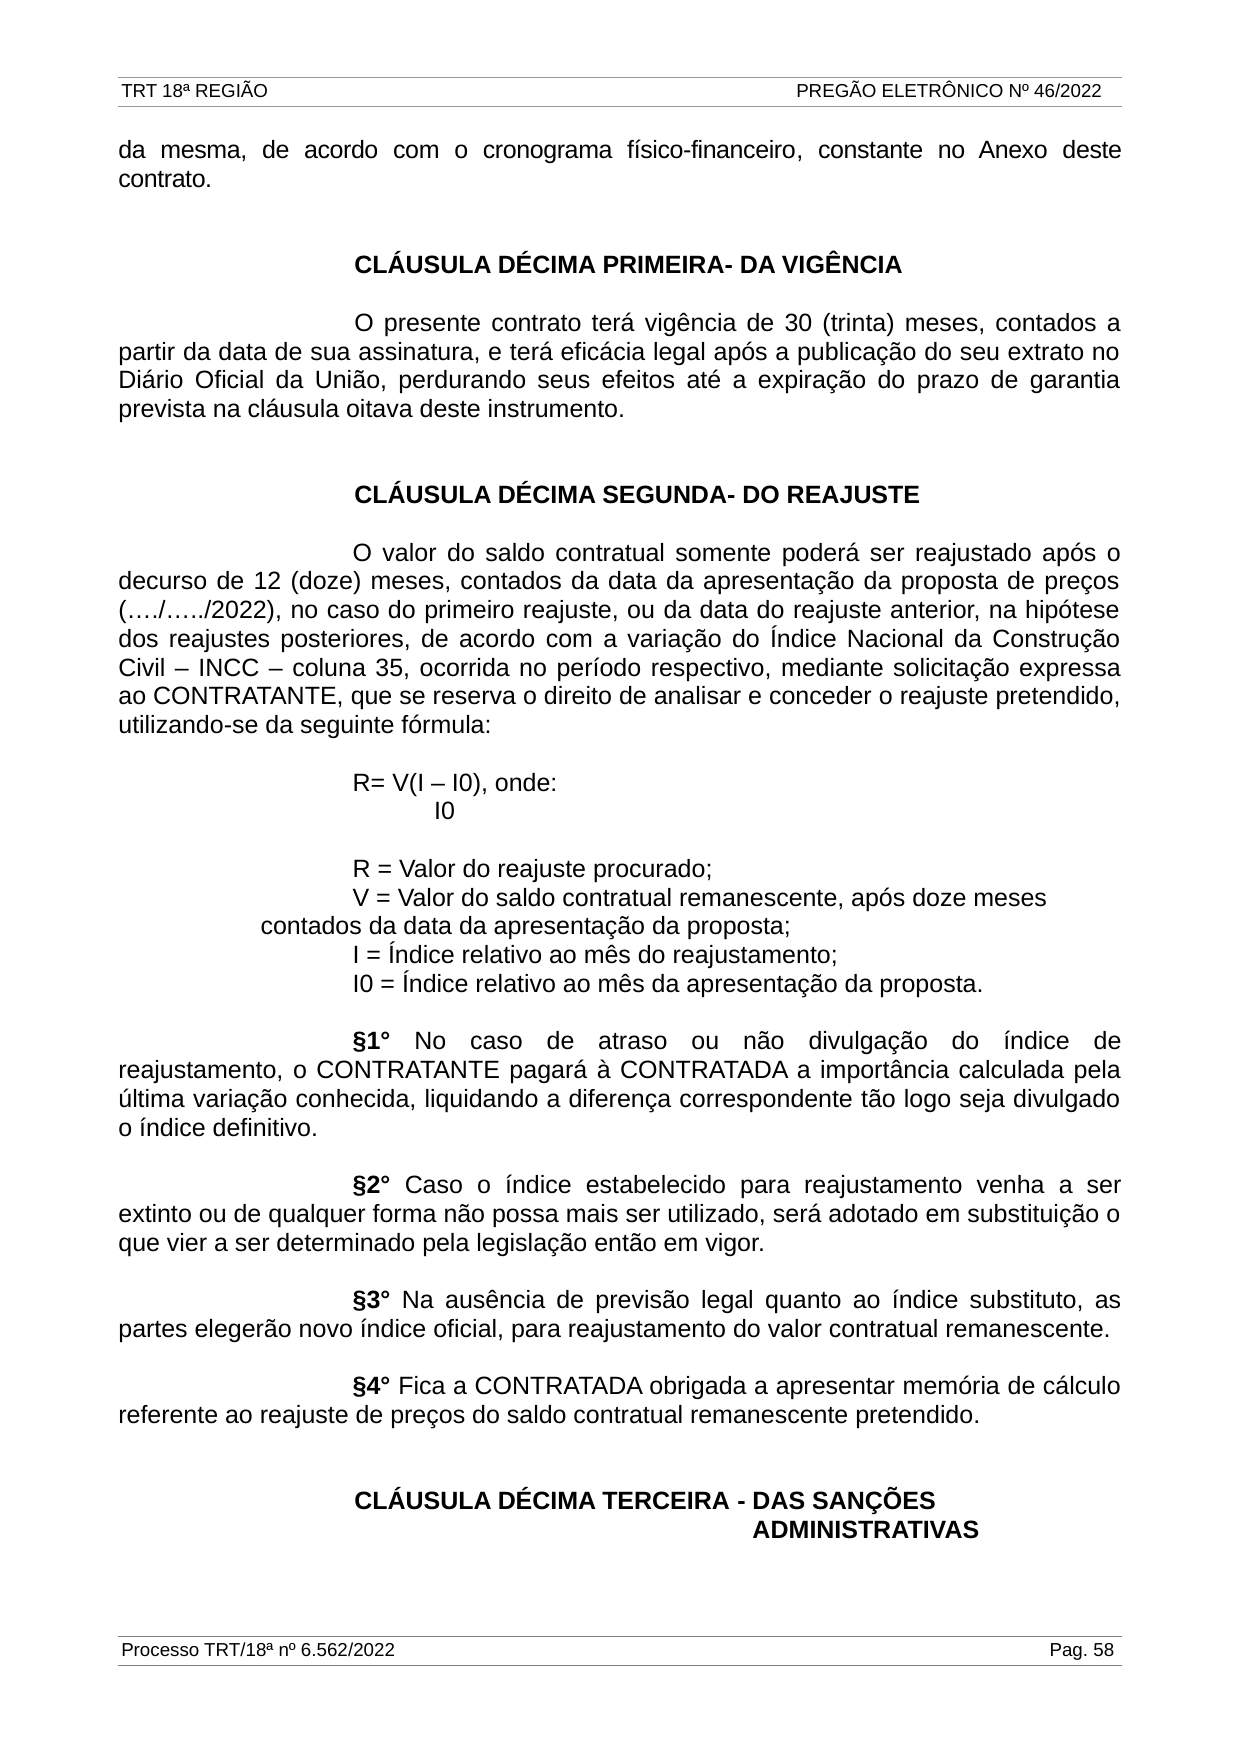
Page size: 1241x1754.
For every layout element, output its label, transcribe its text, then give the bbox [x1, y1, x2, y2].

text ADMINISTRATIVAS [118, 1515, 1122, 1544]
text CLÁUSULA DÉCIMA TERCEIRA - DAS SANÇÕES [118, 1486, 1122, 1515]
text O valor do saldo contratual somente poderá ser reajustado após o decurso de 12 (doze) meses, contados da data da apresentação da proposta de preços (…./…../2022), no caso do primeiro reajuste, ou da data do reajuste anterior, na hipótese dos reajustes posteriores, de acordo com a variação do Índice Nacional da Construção Civil – INCC – coluna 35, ocorrida no período respectivo, mediante solicitação expressa ao CONTRATANTE, que se reserva o direito de analisar e conceder o reajuste pretendido, utilizando-se da seguinte fórmula: [118, 538, 1122, 739]
text R= V(I – I0), onde: [118, 768, 1122, 796]
text V = Valor do saldo contratual remanescente, após doze meses contados da data da apresentação da proposta; [118, 883, 1122, 940]
text CLÁUSULA DÉCIMA SEGUNDA- DO REAJUSTE [118, 480, 1122, 509]
text da mesma, de acordo com o cronograma físico-financeiro, constante no Anexo deste contrato. [118, 136, 1122, 193]
text §3° Na ausência de previsão legal quanto ao índice substituto, as partes elegerão novo índice oficial, para reajustamento do valor contratual remanescente. [118, 1285, 1122, 1343]
text §2° Caso o índice estabelecido para reajustamento venha a ser extinto ou de qualquer forma não possa mais ser utilizado, será adotado em substituição o que vier a ser determinado pela legislação então em vigor. [118, 1170, 1122, 1256]
text I0 [118, 796, 1122, 825]
text CLÁUSULA DÉCIMA PRIMEIRA- DA VIGÊNCIA [118, 251, 1122, 279]
text §1° No caso de atraso ou não divulgação do índice de reajustamento, o CONTRATANTE pagará à CONTRATADA a importância calculada pela última variação conhecida, liquidando a diferença correspondente tão logo seja divulgado o índice definitivo. [118, 1026, 1122, 1141]
text O presente contrato terá vigência de 30 (trinta) meses, contados a partir da data de sua assinatura, e terá eficácia legal após a publicação do seu extrato no Diário Oficial da União, perdurando seus efeitos até a expiração do prazo de garantia prevista na cláusula oitava deste instrumento. [118, 308, 1122, 423]
text I = Índice relativo ao mês do reajustamento; [118, 940, 1122, 969]
text §4° Fica a CONTRATADA obrigada a apresentar memória de cálculo referente ao reajuste de preços do saldo contratual remanescente pretendido. [118, 1371, 1122, 1429]
text R = Valor do reajuste procurado; [118, 854, 1122, 883]
text I0 = Índice relativo ao mês da apresentação da proposta. [118, 969, 1122, 998]
